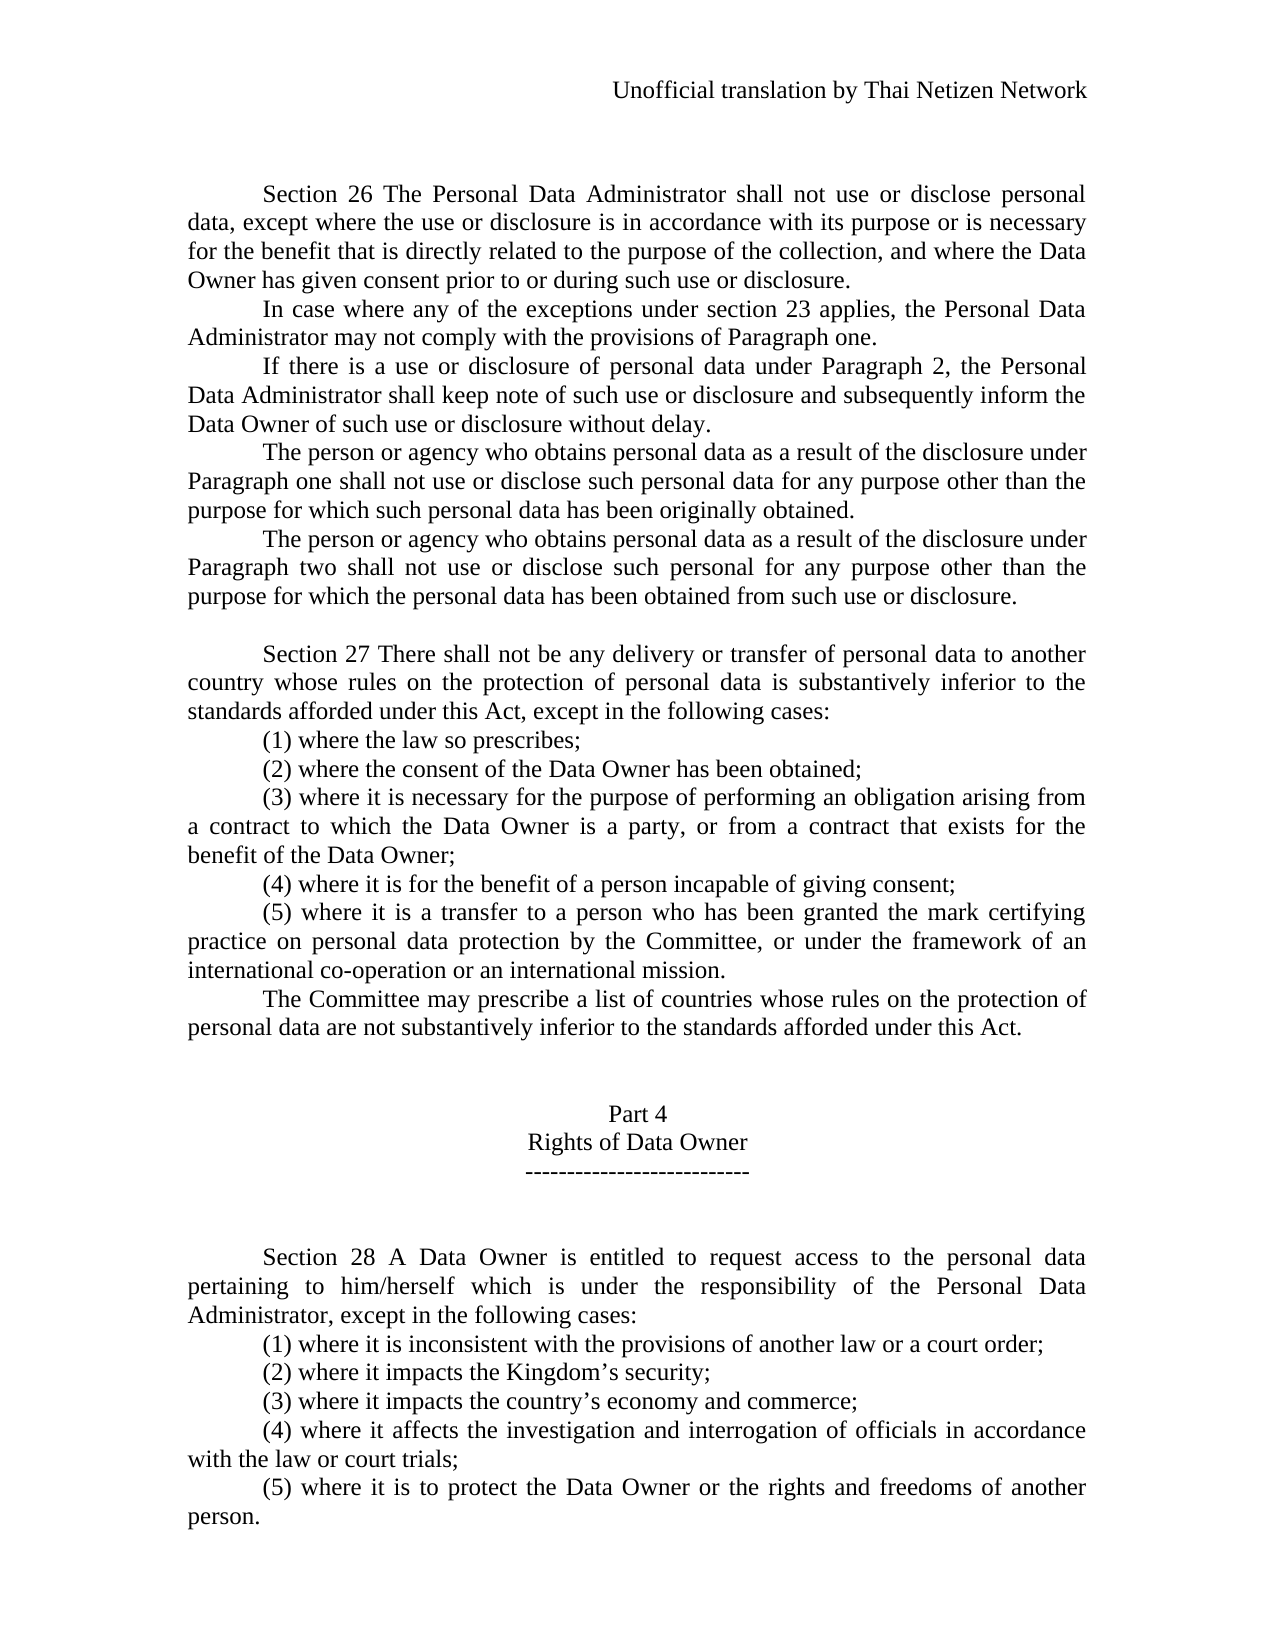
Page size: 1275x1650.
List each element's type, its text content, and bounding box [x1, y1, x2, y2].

text Part 4 [187, 1099, 1087, 1127]
text Rights of Data Owner [187, 1127, 1087, 1156]
text (2) where it impacts the Kingdom’s security; [187, 1357, 1087, 1386]
text If there is a use or disclosure of personal data under Paragraph 2, the Personal Data Administrator shall keep note of such use or disclosure and subsequently inform the Data Owner of such use or disclosure without delay. [187, 351, 1087, 437]
text (1) where it is inconsistent with the provisions of another law or a court order; [187, 1329, 1087, 1357]
text The Committee may prescribe a list of countries whose rules on the protection of personal data are not substantively inferior to the standards afforded under this Act. [187, 984, 1087, 1041]
text (2) where the consent of the Data Owner has been obtained; [187, 754, 1087, 782]
text (1) where the law so prescribes; [187, 725, 1087, 754]
text Section 27 There shall not be any delivery or transfer of personal data to another country whose rules on the protection of personal data is substantively inferior to the standards afforded under this Act, except in the following cases: [187, 639, 1087, 725]
text Section 26 The Personal Data Administrator shall not use or disclose personal data, except where the use or disclosure is in accordance with its purpose or is necessary for the benefit that is directly related to the purpose of the collection, and where the Data Owner has given consent prior to or during such use or disclosure. [187, 179, 1087, 294]
text In case where any of the exceptions under section 23 applies, the Personal Data Administrator may not comply with the provisions of Paragraph one. [187, 294, 1087, 351]
text (4) where it is for the benefit of a person incapable of giving consent; [187, 869, 1087, 897]
text --------------------------- [187, 1156, 1087, 1185]
text (4) where it affects the investigation and interrogation of officials in accordance with the law or court trials; [187, 1415, 1087, 1472]
text (5) where it is a transfer to a person who has been granted the mark certifying practice on personal data protection by the Committee, or under the framework of an international co-operation or an international mission. [187, 897, 1087, 984]
text (3) where it is necessary for the purpose of performing an obligation arising from a contract to which the Data Owner is a party, or from a contract that exists for the benefit of the Data Owner; [187, 782, 1087, 869]
text The person or agency who obtains personal data as a result of the disclosure under Paragraph two shall not use or disclose such personal for any purpose other than the purpose for which the personal data has been obtained from such use or disclosure. [187, 524, 1087, 610]
text (5) where it is to protect the Data Owner or the rights and freedoms of another person. [187, 1472, 1087, 1530]
text (3) where it impacts the country’s economy and commerce; [187, 1386, 1087, 1415]
text Section 28 A Data Owner is entitled to request access to the personal data pertaining to him/herself which is under the responsibility of the Personal Data Administrator, except in the following cases: [187, 1242, 1087, 1329]
text The person or agency who obtains personal data as a result of the disclosure under Paragraph one shall not use or disclose such personal data for any purpose other than the purpose for which such personal data has been originally obtained. [187, 437, 1087, 524]
